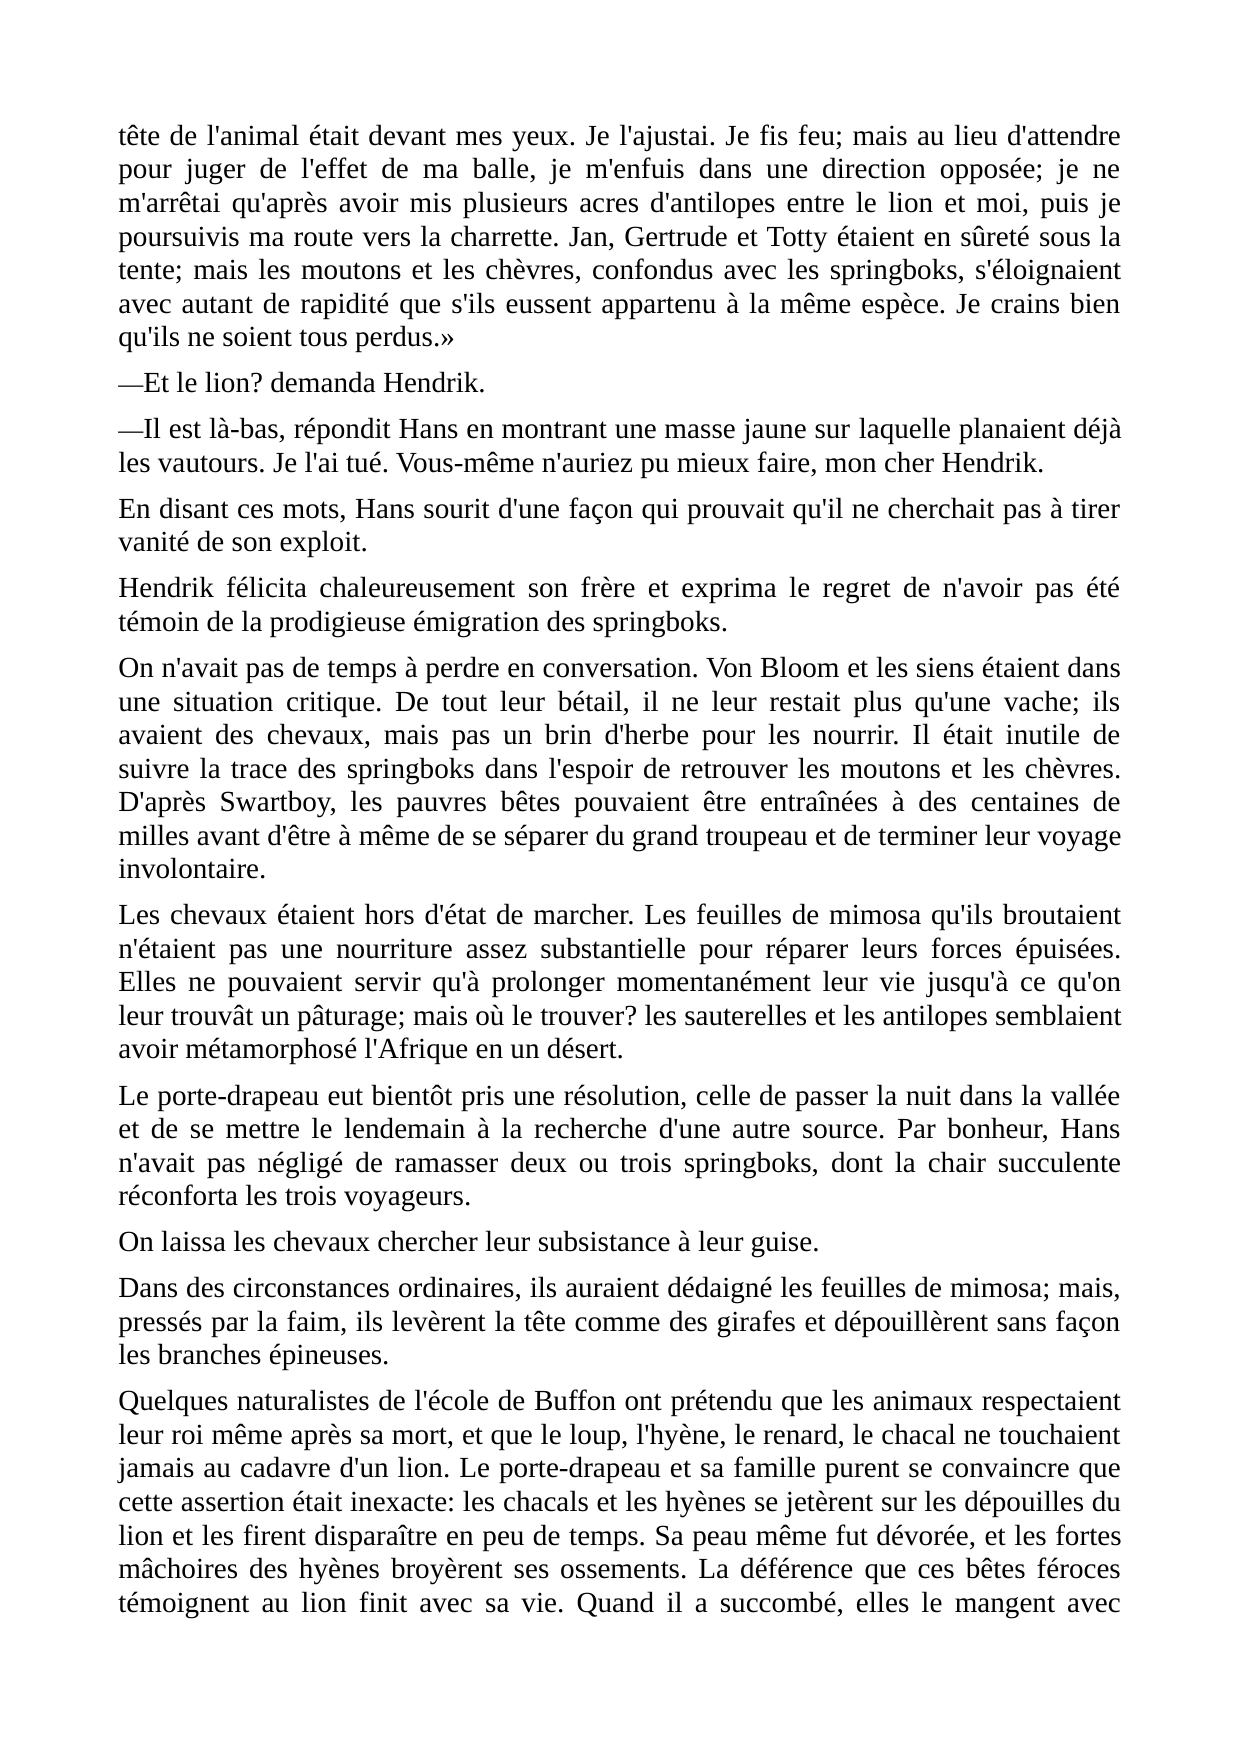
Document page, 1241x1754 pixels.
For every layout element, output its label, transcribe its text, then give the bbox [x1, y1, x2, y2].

text Quelques naturalistes de l'école de Buffon ont prétendu que les animaux respectaient leur roi même après sa mort, et que le loup, l'hyène, le renard, le chacal ne touchaient jamais au cadavre d'un lion. Le porte-drapeau et sa famille purent se convaincre que cette assertion était inexacte: les chacals et les hyènes se jetèrent sur les dépouilles du lion et les firent disparaître en peu de temps. Sa peau même fut dévorée, et les fortes mâchoires des hyènes broyèrent ses ossements. La déférence que ces bêtes féroces témoignent au lion finit avec sa vie. Quand il a succombé, elles le mangent avec [118, 1383, 1122, 1618]
text —Et le lion? demanda Hendrik. [118, 365, 1122, 399]
text En disant ces mots, Hans sourit d'une façon qui prouvait qu'il ne cherchait pas à tirer vanité de son exploit. [118, 491, 1122, 558]
text Dans des circonstances ordinaires, ils auraient dédaigné les feuilles de mimosa; mais, pressés par la faim, ils levèrent la tête comme des girafes et dépouillèrent sans façon les branches épineuses. [118, 1270, 1122, 1371]
text tête de l'animal était devant mes yeux. Je l'ajustai. Je fis feu; mais au lieu d'attendre pour juger de l'effet de ma balle, je m'enfuis dans une direction opposée; je ne m'arrêtai qu'après avoir mis plusieurs acres d'antilopes entre le lion et moi, puis je poursuivis ma route vers la charrette. Jan, Gertrude et Totty étaient en sûreté sous la tente; mais les moutons et les chèvres, confondus avec les springboks, s'éloignaient avec autant de rapidité que s'ils eussent appartenu à la même espèce. Je crains bien qu'ils ne soient tous perdus.» [118, 118, 1122, 353]
text On laissa les chevaux chercher leur subsistance à leur guise. [118, 1224, 1122, 1258]
text —Il est là-bas, répondit Hans en montrant une masse jaune sur laquelle planaient déjà les vautours. Je l'ai tué. Vous-même n'auriez pu mieux faire, mon cher Hendrik. [118, 411, 1122, 478]
text Hendrik félicita chaleureusement son frère et exprima le regret de n'avoir pas été témoin de la prodigieuse émigration des springboks. [118, 571, 1122, 638]
text Le porte-drapeau eut bientôt pris une résolution, celle de passer la nuit dans la vallée et de se mettre le lendemain à la recherche d'une autre source. Par bonheur, Hans n'avait pas négligé de ramasser deux ou trois springboks, dont la chair succulente réconforta les trois voyageurs. [118, 1078, 1122, 1212]
text Les chevaux étaient hors d'état de marcher. Les feuilles de mimosa qu'ils broutaient n'étaient pas une nourriture assez substantielle pour réparer leurs forces épuisées. Elles ne pouvaient servir qu'à prolonger momentanément leur vie jusqu'à ce qu'on leur trouvât un pâturage; mais où le trouver? les sauterelles et les antilopes semblaient avoir métamorphosé l'Afrique en un désert. [118, 897, 1122, 1065]
text On n'avait pas de temps à perdre en conversation. Von Bloom et les siens étaient dans une situation critique. De tout leur bétail, il ne leur restait plus qu'une vache; ils avaient des chevaux, mais pas un brin d'herbe pour les nourrir. Il était inutile de suivre la trace des springboks dans l'espoir de retrouver les moutons et les chèvres. D'après Swartboy, les pauvres bêtes pouvaient être entraînées à des centaines de milles avant d'être à même de se séparer du grand troupeau et de terminer leur voyage involontaire. [118, 650, 1122, 885]
